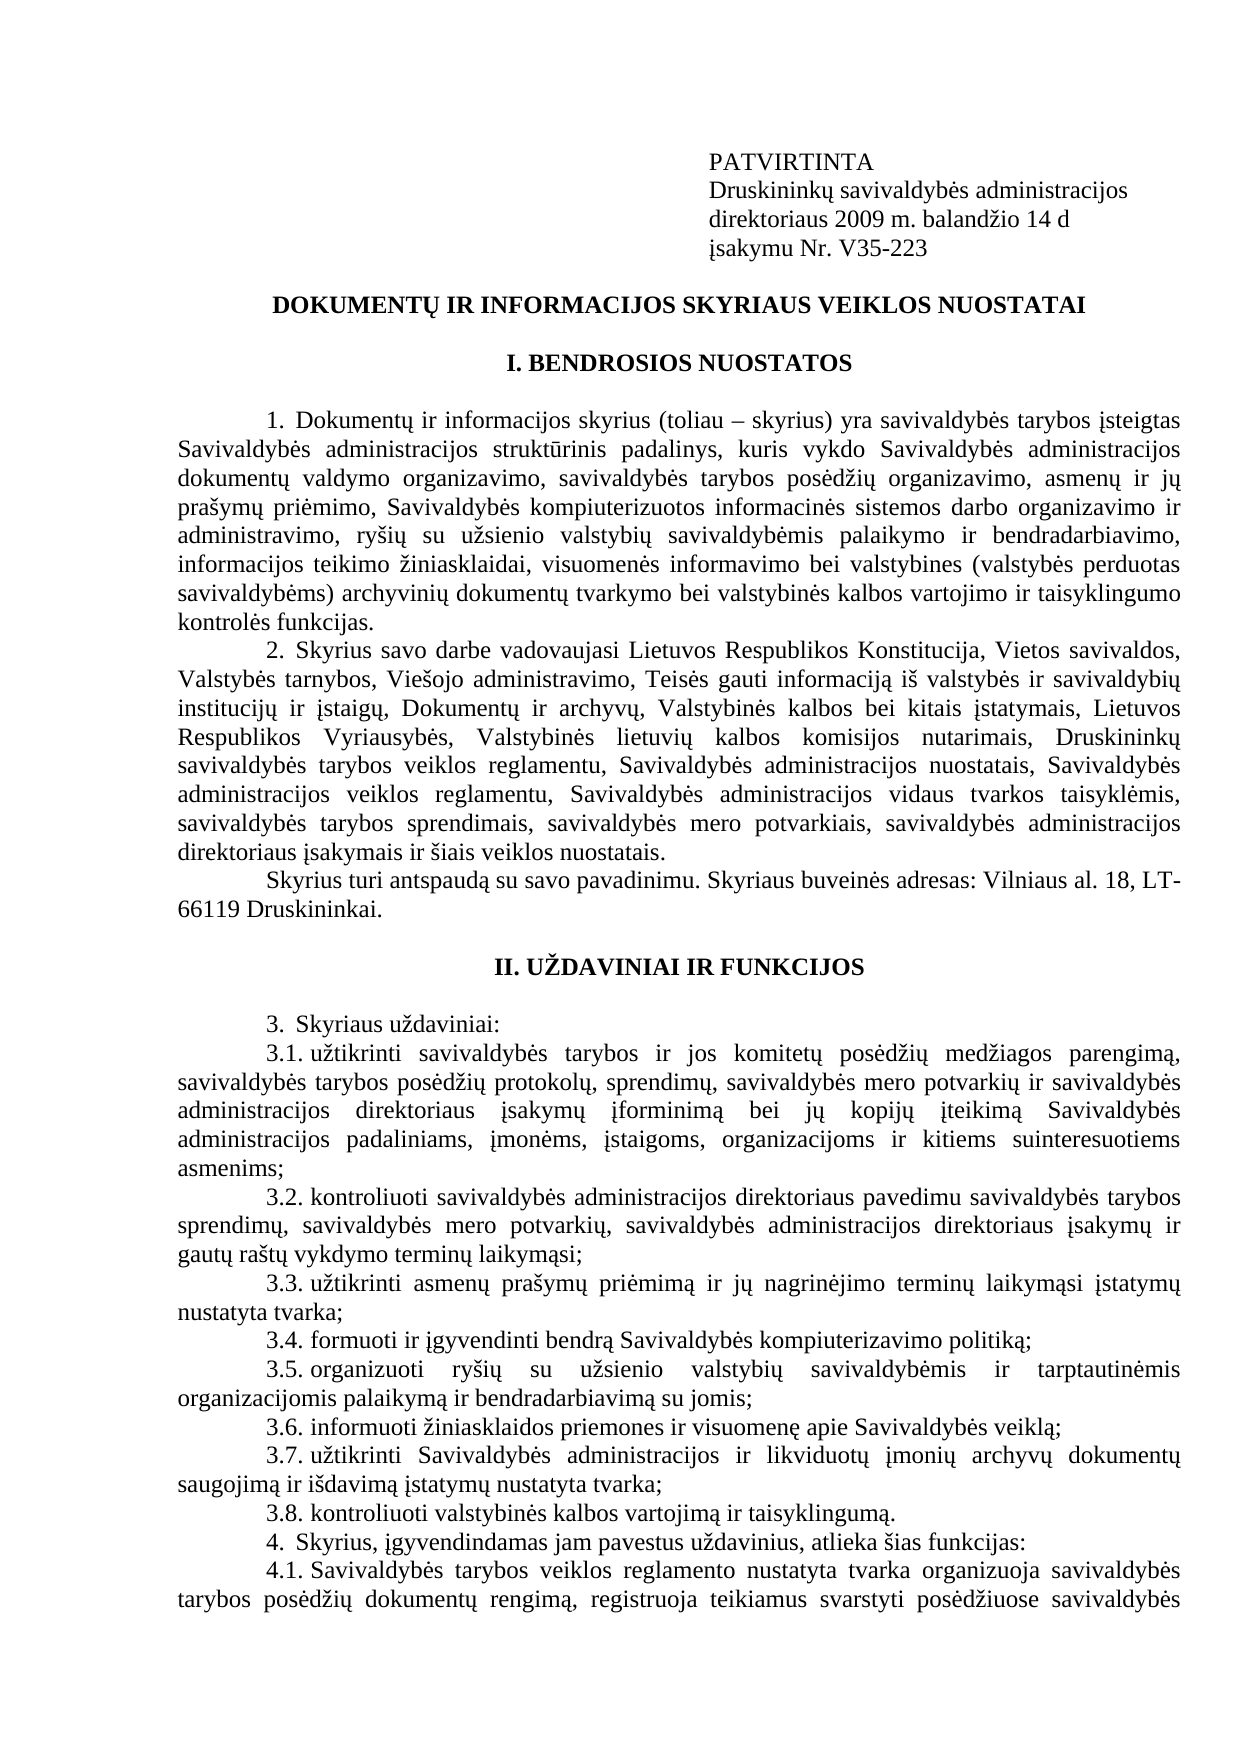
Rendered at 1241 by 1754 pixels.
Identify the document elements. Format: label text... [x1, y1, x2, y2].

text II. UŽDAVINIAI IR FUNKCIJOS [177, 952, 1181, 981]
text 3.7. užtikrinti Savivaldybės administracijos ir likviduotų įmonių archyvų dokumentų saugojimą ir išdavimą įstatymų nustatyta tvarka; [177, 1441, 1181, 1498]
text įsakymu Nr. V35-223 [611, 233, 1175, 262]
text Druskininkų savivaldybės administracijos [611, 176, 1175, 204]
text 3. Skyriaus uždaviniai: [177, 1009, 1181, 1038]
text 3.5. organizuoti ryšių su užsienio valstybių savivaldybėmis ir tarptautinėmis organizacijomis palaikymą ir bendradarbiavimą su jomis; [177, 1354, 1181, 1412]
text 3.2. kontroliuoti savivaldybės administracijos direktoriaus pavedimu savivaldybės tarybos sprendimų, savivaldybės mero potvarkių, savivaldybės administracijos direktoriaus įsakymų ir gautų raštų vykdymo terminų laikymąsi; [177, 1182, 1181, 1268]
text DOKUMENTŲ IR INFORMACIJOS SKYRIAUS VEIKLOS NUOSTATAI [177, 291, 1181, 319]
text 4. Skyrius, įgyvendindamas jam pavestus uždavinius, atlieka šias funkcijas: [177, 1527, 1181, 1556]
text direktoriaus 2009 m. balandžio 14 d [611, 204, 1175, 233]
text 4.1. Savivaldybės tarybos veiklos reglamento nustatyta tvarka organizuoja savivaldybės tarybos posėdžių dokumentų rengimą, registruoja teikiamus svarstyti posėdžiuose savivaldybės [177, 1556, 1181, 1613]
text 3.3. užtikrinti asmenų prašymų priėmimą ir jų nagrinėjimo terminų laikymąsi įstatymų nustatyta tvarka; [177, 1268, 1181, 1326]
text 3.6. informuoti žiniasklaidos priemones ir visuomenę apie Savivaldybės veiklą; [177, 1412, 1181, 1441]
text PATVIRTINTA [611, 147, 1181, 176]
text I. BENDROSIOS NUOSTATOS [177, 348, 1181, 377]
text 3.8. kontroliuoti valstybinės kalbos vartojimą ir taisyklingumą. [177, 1498, 1181, 1527]
text Skyrius turi antspaudą su savo pavadinimu. Skyriaus buveinės adresas: Vilniaus al. 18, LT-66119 Druskininkai. [177, 866, 1181, 923]
text 3.1. užtikrinti savivaldybės tarybos ir jos komitetų posėdžių medžiagos parengimą, savivaldybės tarybos posėdžių protokolų, sprendimų, savivaldybės mero potvarkių ir savivaldybės administracijos direktoriaus įsakymų įforminimą bei jų kopijų įteikimą Savivaldybės administracijos padaliniams, įmonėms, įstaigoms, organizacijoms ir kitiems suinteresuotiems asmenims; [177, 1038, 1181, 1182]
text 1. Dokumentų ir informacijos skyrius (toliau – skyrius) yra savivaldybės tarybos įsteigtas Savivaldybės administracijos struktūrinis padalinys, kuris vykdo Savivaldybės administracijos dokumentų valdymo organizavimo, savivaldybės tarybos posėdžių organizavimo, asmenų ir jų prašymų priėmimo, Savivaldybės kompiuterizuotos informacinės sistemos darbo organizavimo ir administravimo, ryšių su užsienio valstybių savivaldybėmis palaikymo ir bendradarbiavimo, informacijos teikimo žiniasklaidai, visuomenės informavimo bei valstybines (valstybės perduotas savivaldybėms) archyvinių dokumentų tvarkymo bei valstybinės kalbos vartojimo ir taisyklingumo kontrolės funkcijas. [177, 406, 1181, 636]
text 2. Skyrius savo darbe vadovaujasi Lietuvos Respublikos Konstitucija, Vietos savivaldos, Valstybės tarnybos, Viešojo administravimo, Teisės gauti informaciją iš valstybės ir savivaldybių institucijų ir įstaigų, Dokumentų ir archyvų, Valstybinės kalbos bei kitais įstatymais, Lietuvos Respublikos Vyriausybės, Valstybinės lietuvių kalbos komisijos nutarimais, Druskininkų savivaldybės tarybos veiklos reglamentu, Savivaldybės administracijos nuostatais, Savivaldybės administracijos veiklos reglamentu, Savivaldybės administracijos vidaus tvarkos taisyklėmis, savivaldybės tarybos sprendimais, savivaldybės mero potvarkiais, savivaldybės administracijos direktoriaus įsakymais ir šiais veiklos nuostatais. [177, 636, 1181, 866]
text 3.4. formuoti ir įgyvendinti bendrą Savivaldybės kompiuterizavimo politiką; [177, 1326, 1181, 1354]
